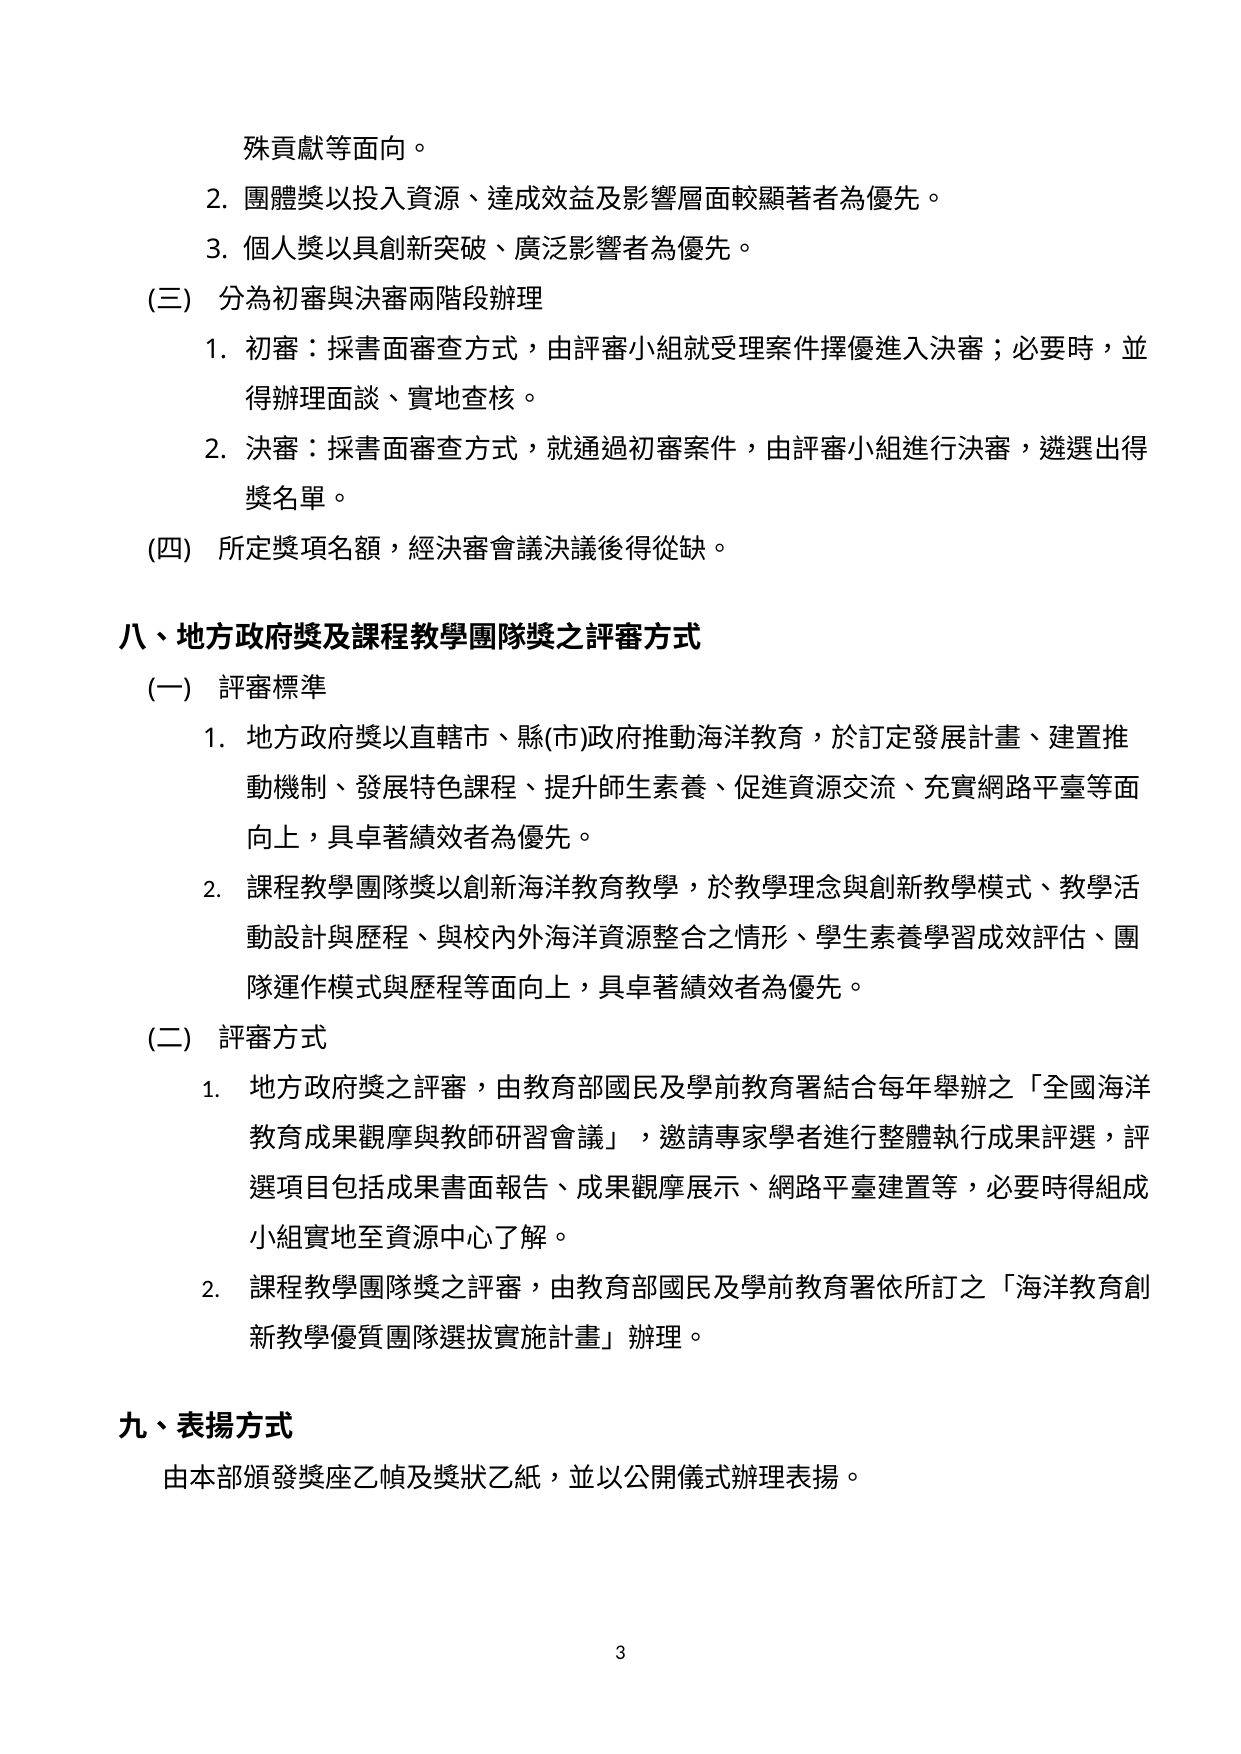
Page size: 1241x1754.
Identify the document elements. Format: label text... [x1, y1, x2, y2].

list 個人獎以具創新突破、廣泛影響者為優先。 [206, 218, 1147, 268]
list 地方政府獎之評審，由教育部國民及學前教育署結合每年舉辦之「全國海洋教育成果觀摩與教師研習會議」，邀請專家學者進行整體執行成果評選，評選項目包括成果書面報告、成果觀摩展示、網路平臺建置等，必要時得組成小組實地至資源中心了解。 [201, 1058, 1152, 1258]
list 團體獎以投入資源、達成效益及影響層面較顯著者為優先。 [206, 168, 1147, 218]
list 殊貢獻等面向。 [206, 118, 1147, 168]
list 評審標準 [148, 658, 1147, 708]
text 由本部頒發獎座乙幀及獎狀乙紙，並以公開儀式辦理表揚。 [162, 1447, 1152, 1497]
list 所定獎項名額，經決審會議決議後得從缺。 [148, 518, 1147, 568]
text 八、地方政府獎及課程教學團隊獎之評審方式 [118, 606, 1152, 658]
list 地方政府獎以直轄市、縣(市)政府推動海洋教育，於訂定發展計畫、建置推動機制、發展特色課程、提升師生素養、促進資源交流、充實網路平臺等面向上，具卓著績效者為優先。 [203, 708, 1147, 858]
list 課程教學團隊獎以創新海洋教育教學，於教學理念與創新教學模式、教學活動設計與歷程、與校內外海洋資源整合之情形、學生素養學習成效評估、團隊運作模式與歷程等面向上，具卓著績效者為優先。 [203, 858, 1147, 1008]
list 課程教學團隊獎之評審，由教育部國民及學前教育署依所訂之「海洋教育創新教學優質團隊選拔實施計畫」辦理。 [201, 1258, 1152, 1358]
list 分為初審與決審兩階段辦理 [148, 268, 1147, 318]
list 評審方式 [148, 1008, 1147, 1058]
list 決審：採書面審查方式，就通過初審案件，由評審小組進行決審，遴選出得獎名單。 [204, 418, 1152, 518]
list 初審：採書面審查方式，由評審小組就受理案件擇優進入決審；必要時，並得辦理面談、實地查核。 [204, 318, 1152, 418]
text 九、表揚方式 [118, 1395, 1152, 1447]
